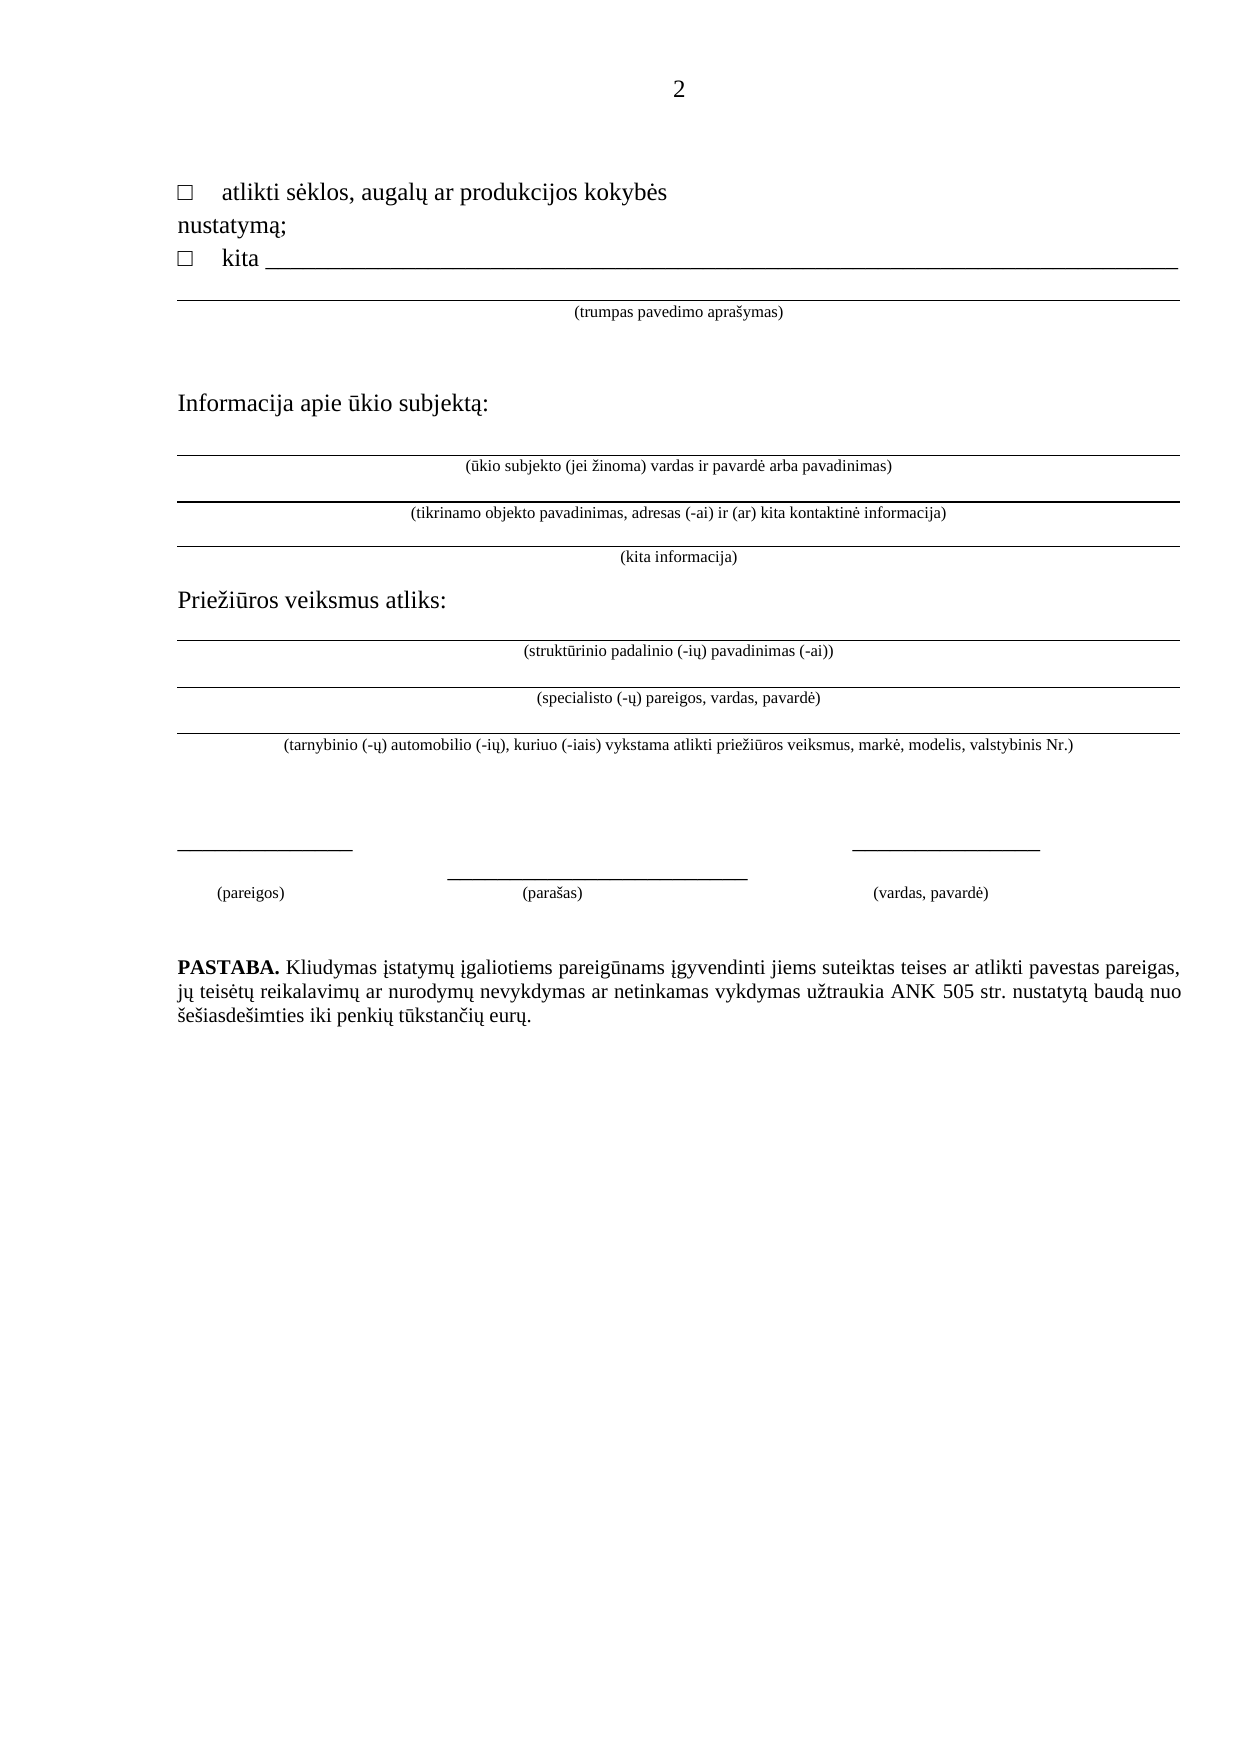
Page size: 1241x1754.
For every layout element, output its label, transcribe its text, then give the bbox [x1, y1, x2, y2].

table_header [177, 431, 1180, 455]
text Informacija apie ūkio subjektą: [177, 388, 1181, 416]
table_header [177, 276, 1180, 300]
table_cell (tarnybinio (-ų) automobilio (-ių), kuriuo (-iais) vykstama atlikti priežiūros veiksmus, markė, modelis, valstybinis Nr.) [177, 734, 1180, 753]
table_cell (specialisto (-ų) pareigos, vardas, pavardė) [177, 688, 1180, 707]
text (pareigos) (parašas) (vardas, pavardė) [177, 883, 1181, 902]
table_header [177, 614, 1180, 640]
table_cell (ūkio subjekto (jei žinoma) vardas ir pavardė arba pavadinimas) [177, 456, 1180, 475]
text nustatymą; [177, 210, 1181, 239]
text □ atlikti sėklos, augalų ar produkcijos kokybės [177, 177, 1181, 206]
table_cell [177, 707, 1180, 733]
table_cell (tikrinamo objekto pavadinimas, adresas (-ai) ir (ar) kita kontaktinė informacija) [177, 503, 1180, 522]
text ______________ _______________ ________________________ [177, 826, 1181, 883]
text □ kita _________________________________________________________________________ [177, 243, 1181, 272]
text Priežiūros veiksmus atliks: [177, 585, 1181, 614]
table_cell [177, 522, 1180, 546]
table_cell (kita informacija) [177, 547, 1180, 566]
table_cell (struktūrinio padalinio (-ių) pavadinimas (-ai)) [177, 641, 1180, 660]
text PASTABA. Kliudymas įstatymų įgaliotiems pareigūnams įgyvendinti jiems suteiktas teises ar atlikti pavestas pareigas, jų teisėtų reikalavimų ar nurodymų nevykdymas ar netinkamas vykdymas užtraukia ANK 505 str. nustatytą baudą nuo šešiasdešimties iki penkių tūkstančių eurų. [177, 955, 1181, 1027]
table_cell [177, 475, 1180, 501]
table_cell (trumpas pavedimo aprašymas) [177, 301, 1180, 321]
table_cell [177, 660, 1180, 687]
